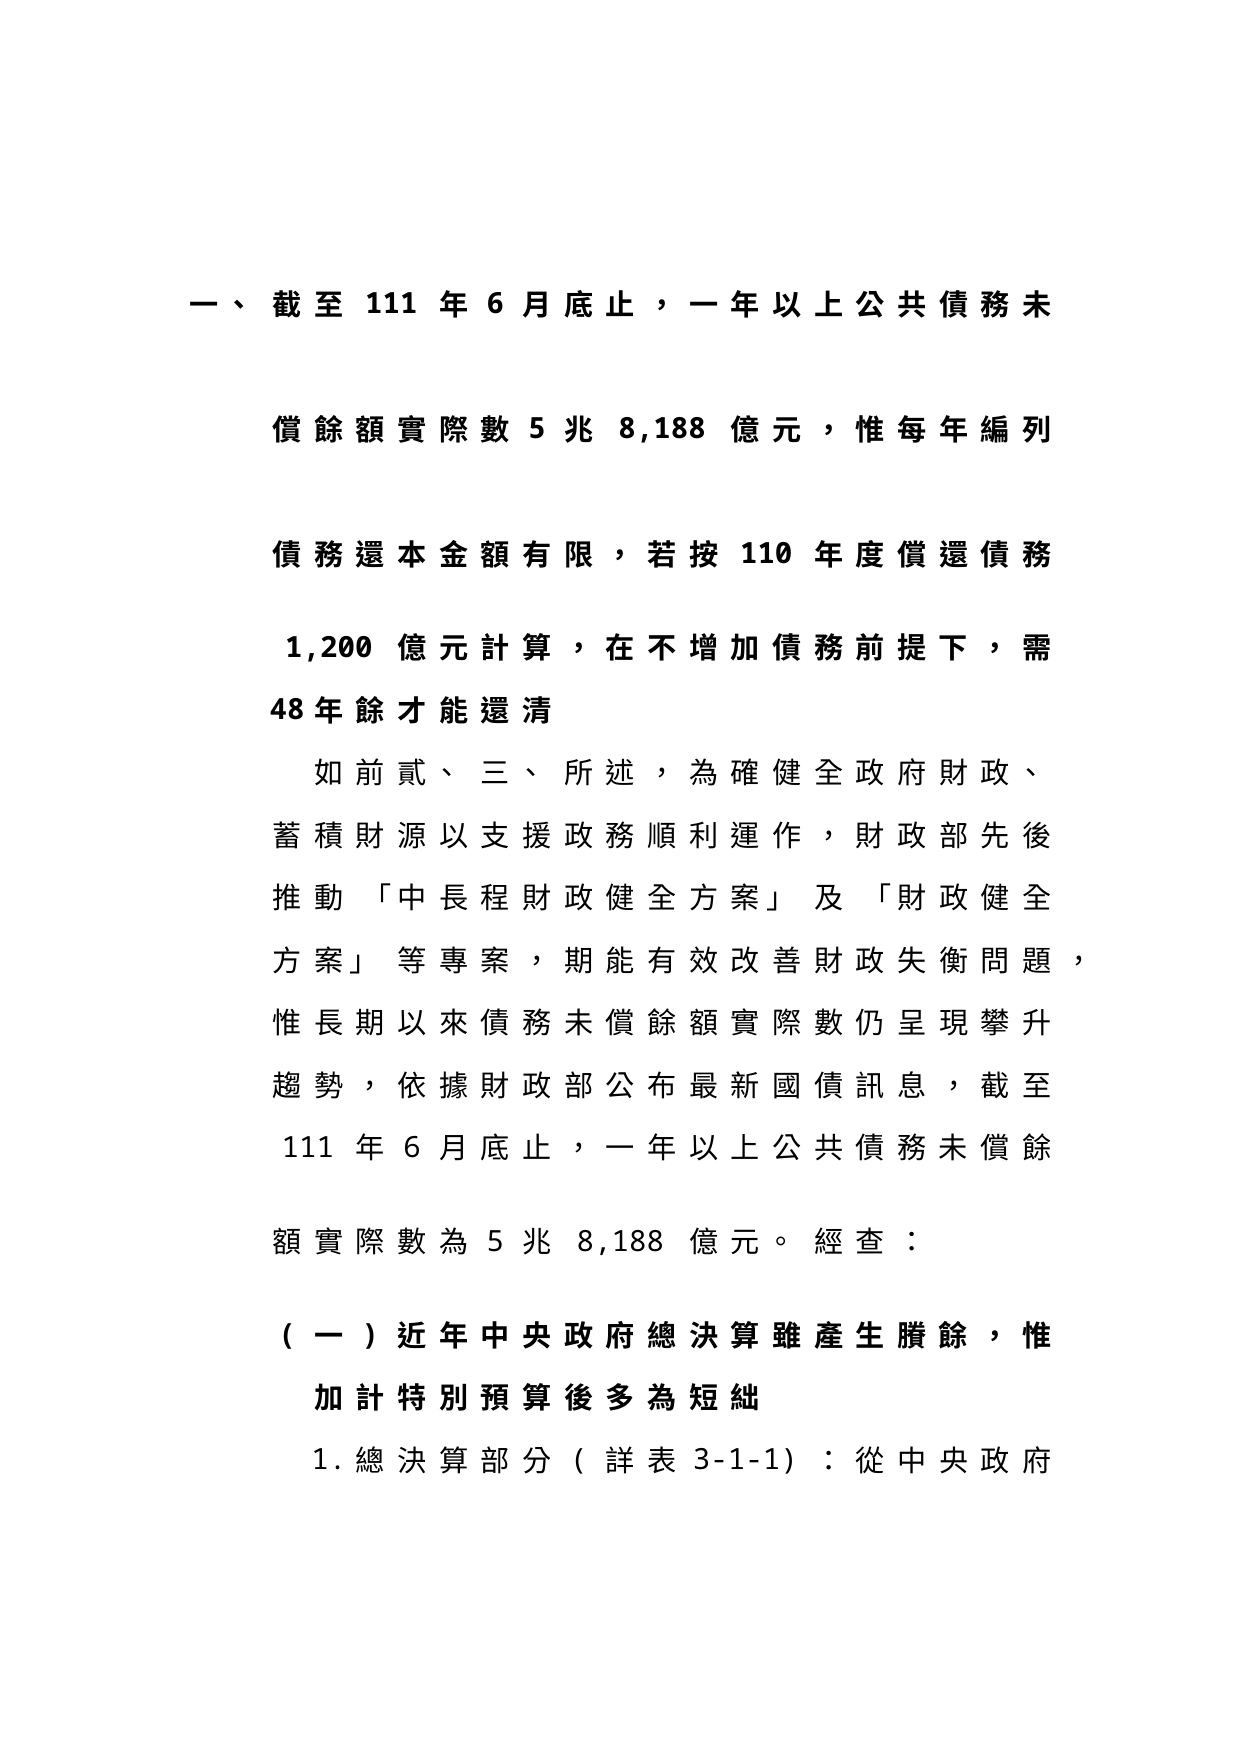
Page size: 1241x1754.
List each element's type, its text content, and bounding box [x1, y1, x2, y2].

text 1.總決算部分(詳表3-1-1)：從中央政府 [271, 1417, 1058, 1479]
text 一、截至111年6月底止，一年以上公共債務未償餘額實際數5兆8,188億元，惟每年編列債務還本金額有限，若按110年度償還債務1,200億元計算，在不增加債務前提下，需48年餘才能還清 [183, 229, 1058, 729]
text (一)近年中央政府總決算雖產生賸餘，惟加計特別預算後多為短絀 [242, 1292, 1058, 1417]
text 如前貳、三、所述，為確健全政府財政、蓄積財源以支援政務順利運作，財政部先後推動「中長程財政健全方案」及「財政健全方案」等專案，期能有效改善財政失衡問題，惟長期以來債務未償餘額實際數仍呈現攀升趨勢，依據財政部公布最新國債訊息，截至111年6月底止，一年以上公共債務未償餘額實際數為5兆8,188億元。經查： [242, 729, 1058, 1292]
